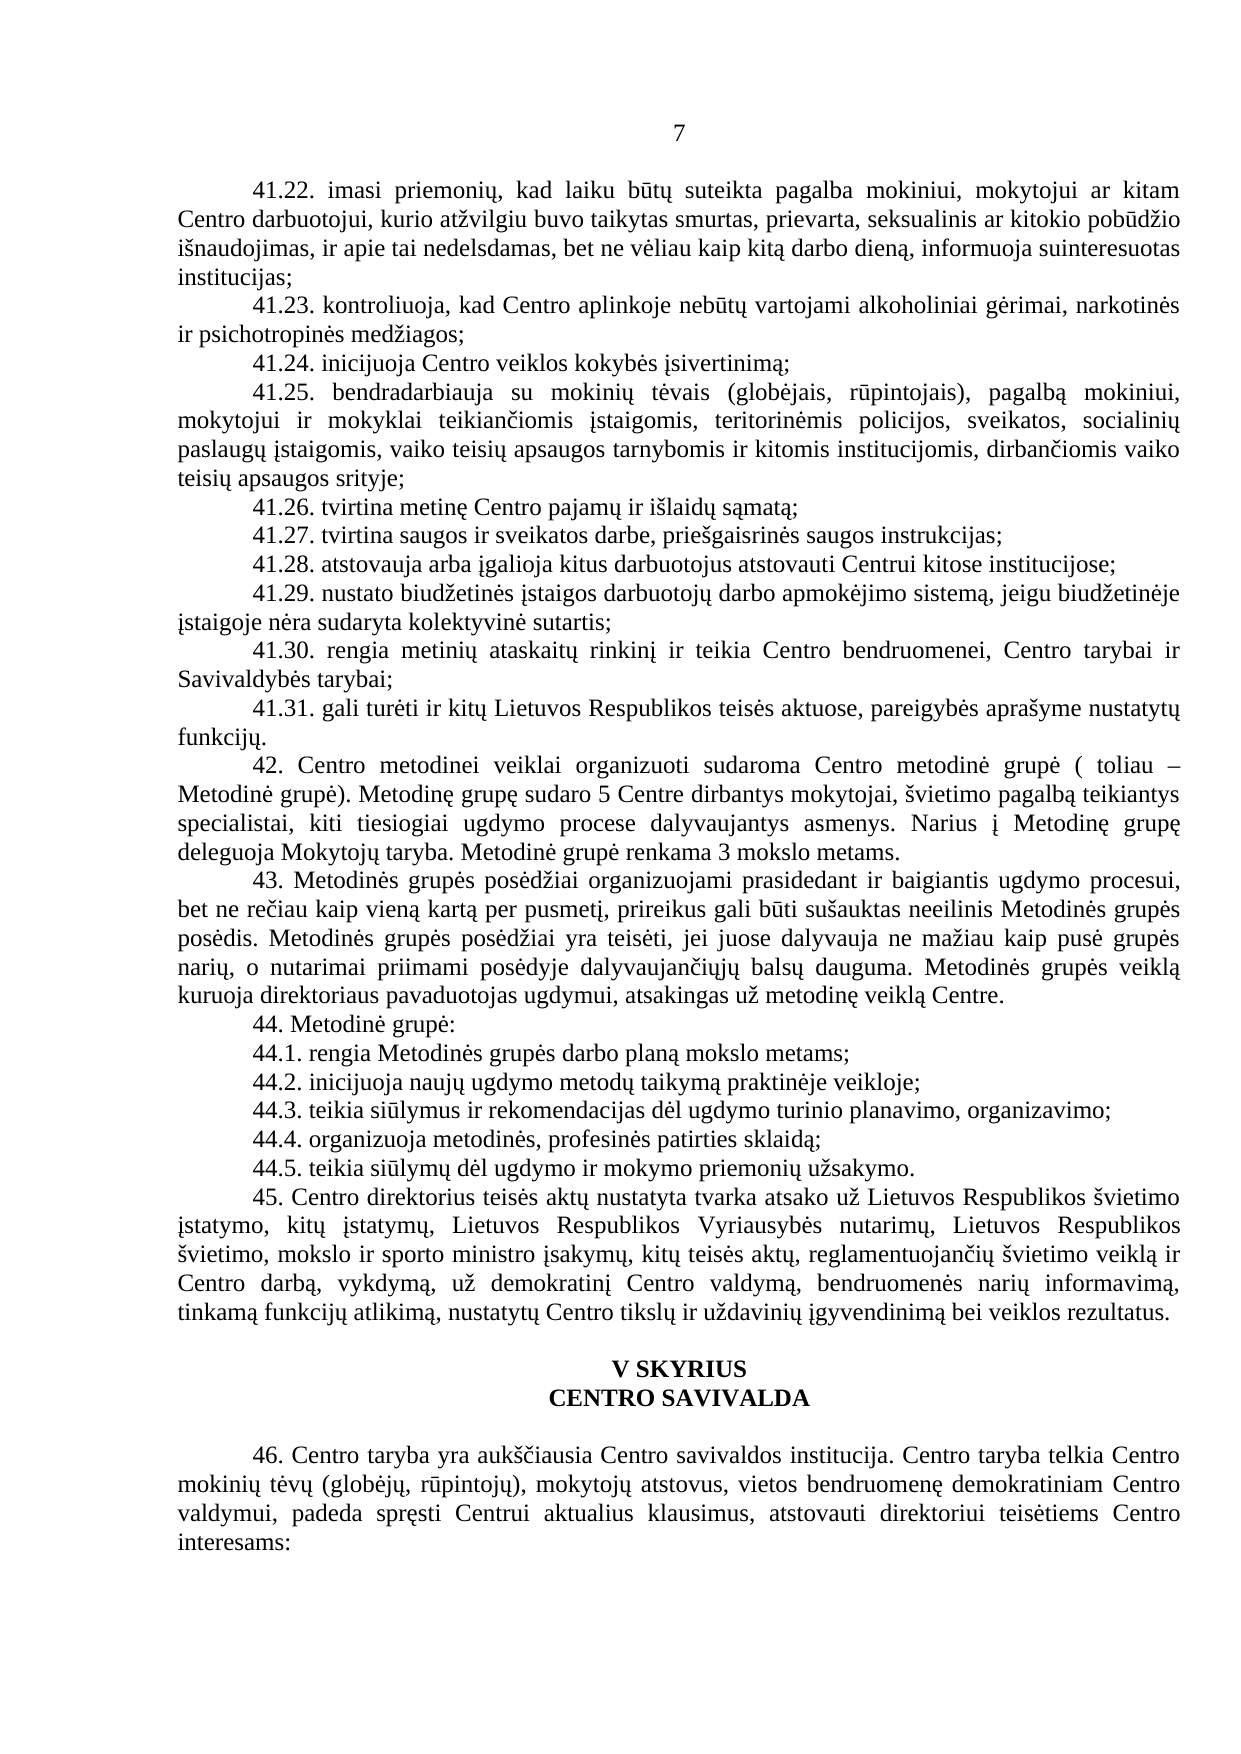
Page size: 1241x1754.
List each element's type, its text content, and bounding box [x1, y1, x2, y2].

text 41.22. imasi priemonių, kad laiku būtų suteikta pagalba mokiniui, mokytojui ar kitam Centro darbuotojui, kurio atžvilgiu buvo taikytas smurtas, prievarta, seksualinis ar kitokio pobūdžio išnaudojimas, ir apie tai nedelsdamas, bet ne vėliau kaip kitą darbo dieną, informuoja suinteresuotas institucijas; [177, 176, 1181, 291]
text 46. Centro taryba yra aukščiausia Centro savivaldos institucija. Centro taryba telkia Centro mokinių tėvų (globėjų, rūpintojų), mokytojų atstovus, vietos bendruomenę demokratiniam Centro valdymui, padeda spręsti Centrui aktualius klausimus, atstovauti direktoriui teisėtiems Centro interesams: [177, 1441, 1181, 1556]
text 41.28. atstovauja arba įgalioja kitus darbuotojus atstovauti Centrui kitose institucijose; [177, 549, 1181, 578]
text 41.24. inicijuoja Centro veiklos kokybės įsivertinimą; [177, 348, 1181, 377]
text 44.2. inicijuoja naujų ugdymo metodų taikymą praktinėje veikloje; [177, 1067, 1181, 1096]
text 41.29. nustato biudžetinės įstaigos darbuotojų darbo apmokėjimo sistemą, jeigu biudžetinėje įstaigoje nėra sudaryta kolektyvinė sutartis; [177, 578, 1181, 636]
text 44.5. teikia siūlymų dėl ugdymo ir mokymo priemonių užsakymo. [177, 1153, 1181, 1182]
text 42. Centro metodinei veiklai organizuoti sudaroma Centro metodinė grupė ( toliau – Metodinė grupė). Metodinę grupę sudaro 5 Centre dirbantys mokytojai, švietimo pagalbą teikiantys specialistai, kiti tiesiogiai ugdymo procese dalyvaujantys asmenys. Narius į Metodinę grupę deleguoja Mokytojų taryba. Metodinė grupė renkama 3 mokslo metams. [177, 751, 1181, 866]
text 41.27. tvirtina saugos ir sveikatos darbe, priešgaisrinės saugos instrukcijas; [177, 521, 1181, 549]
text 41.30. rengia metinių ataskaitų rinkinį ir teikia Centro bendruomenei, Centro tarybai ir Savivaldybės tarybai; [177, 636, 1181, 693]
text 41.31. gali turėti ir kitų Lietuvos Respublikos teisės aktuose, pareigybės aprašyme nustatytų funkcijų. [177, 693, 1181, 751]
text 45. Centro direktorius teisės aktų nustatyta tvarka atsako už Lietuvos Respublikos švietimo įstatymo, kitų įstatymų, Lietuvos Respublikos Vyriausybės nutarimų, Lietuvos Respublikos švietimo, mokslo ir sporto ministro įsakymų, kitų teisės aktų, reglamentuojančių švietimo veiklą ir Centro darbą, vykdymą, už demokratinį Centro valdymą, bendruomenės narių informavimą, tinkamą funkcijų atlikimą, nustatytų Centro tikslų ir uždavinių įgyvendinimą bei veiklos rezultatus. [177, 1182, 1181, 1326]
text 44. Metodinė grupė: [177, 1009, 1181, 1038]
text 41.23. kontroliuoja, kad Centro aplinkoje nebūtų vartojami alkoholiniai gėrimai, narkotinės ir psichotropinės medžiagos; [177, 291, 1181, 348]
text CENTRO SAVIVALDA [177, 1383, 1181, 1412]
text 44.3. teikia siūlymus ir rekomendacijas dėl ugdymo turinio planavimo, organizavimo; [177, 1096, 1181, 1124]
text V SKYRIUS [177, 1354, 1181, 1383]
text 43. Metodinės grupės posėdžiai organizuojami prasidedant ir baigiantis ugdymo procesui, bet ne rečiau kaip vieną kartą per pusmetį, prireikus gali būti sušauktas neeilinis Metodinės grupės posėdis. Metodinės grupės posėdžiai yra teisėti, jei juose dalyvauja ne mažiau kaip pusė grupės narių, o nutarimai priimami posėdyje dalyvaujančiųjų balsų dauguma. Metodinės grupės veiklą kuruoja direktoriaus pavaduotojas ugdymui, atsakingas už metodinę veiklą Centre. [177, 866, 1181, 1009]
text 44.4. organizuoja metodinės, profesinės patirties sklaidą; [177, 1124, 1181, 1153]
text 44.1. rengia Metodinės grupės darbo planą mokslo metams; [177, 1038, 1181, 1067]
text 41.25. bendradarbiauja su mokinių tėvais (globėjais, rūpintojais), pagalbą mokiniui, mokytojui ir mokyklai teikiančiomis įstaigomis, teritorinėmis policijos, sveikatos, socialinių paslaugų įstaigomis, vaiko teisių apsaugos tarnybomis ir kitomis institucijomis, dirbančiomis vaiko teisių apsaugos srityje; [177, 377, 1181, 492]
text 41.26. tvirtina metinę Centro pajamų ir išlaidų sąmatą; [177, 492, 1181, 521]
